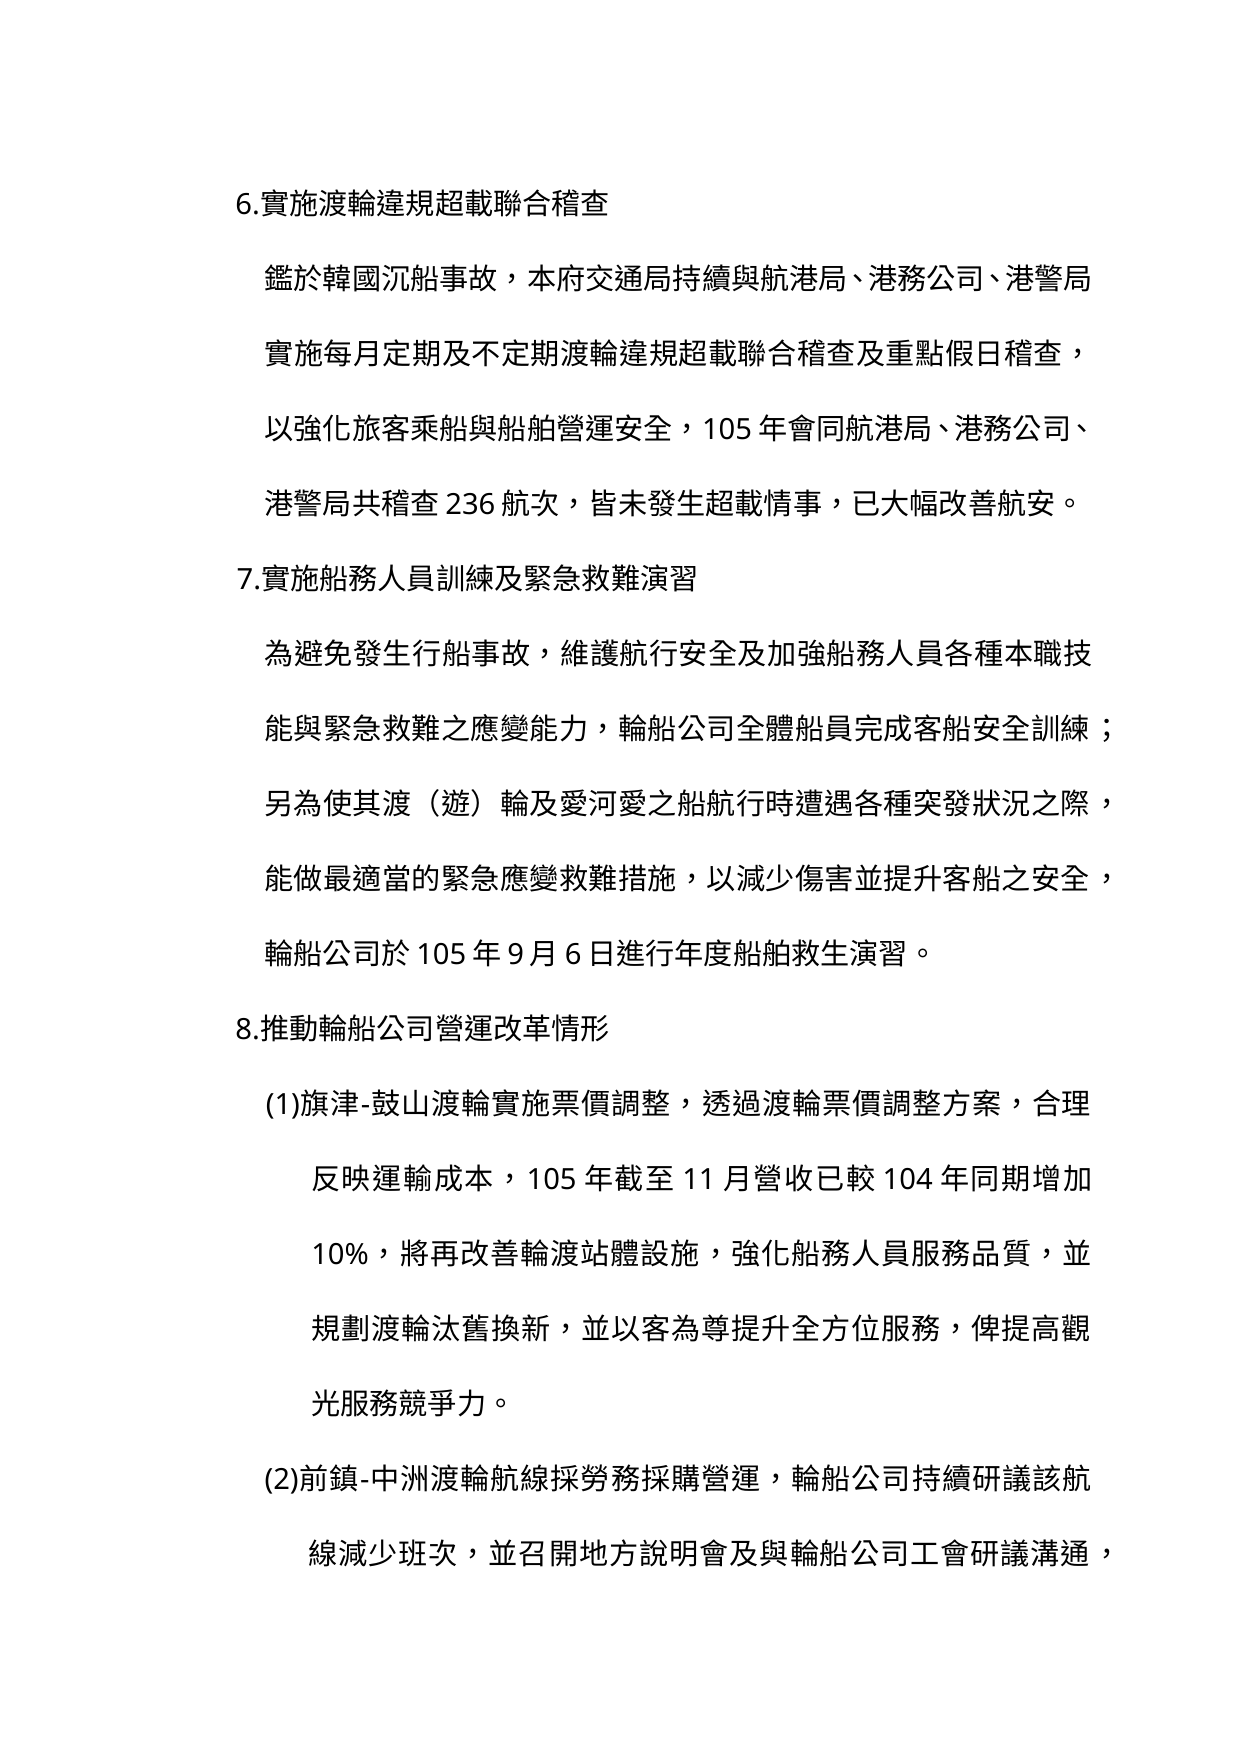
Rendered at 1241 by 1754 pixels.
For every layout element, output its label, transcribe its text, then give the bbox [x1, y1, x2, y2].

text 鑑於韓國沉船事故，本府交通局持續與航港局、港務公司、港警局實施每月定期及不定期渡輪違規超載聯合稽查及重點假日稽查，以強化旅客乘船與船舶營運安全，105年會同航港局、港務公司、港警局共稽查236航次，皆未發生超載情事，已大幅改善航安。 [264, 239, 1092, 539]
text 為避免發生行船事故，維護航行安全及加強船務人員各種本職技能與緊急救難之應變能力，輪船公司全體船員完成客船安全訓練；另為使其渡（遊）輪及愛河愛之船航行時遭遇各種突發狀況之際，能做最適當的緊急應變救難措施，以減少傷害並提升客船之安全，輪船公司於105年9月6日進行年度船舶救生演習。 [264, 614, 1092, 989]
text 6.實施渡輪違規超載聯合稽查 [235, 164, 1092, 239]
text 8.推動輪船公司營運改革情形 [235, 989, 1092, 1064]
text (1)旗津-鼓山渡輪實施票價調整，透過渡輪票價調整方案，合理反映運輸成本，105年截至11月營收已較104年同期增加10%，將再改善輪渡站體設施，強化船務人員服務品質，並規劃渡輪汰舊換新，並以客為尊提升全方位服務，俾提高觀光服務競爭力。 [266, 1064, 1092, 1439]
text (2)前鎮-中洲渡輪航線採勞務採購營運，輪船公司持續研議該航線減少班次，並召開地方說明會及與輪船公司工會研議溝通，後續將朝向辦理該航線勞務採購，以有效減少輪船公司營運虧損，目前該航線已先辦理減班。 [264, 1439, 1092, 1589]
text 7.實施船務人員訓練及緊急救難演習 [156, 539, 1092, 614]
